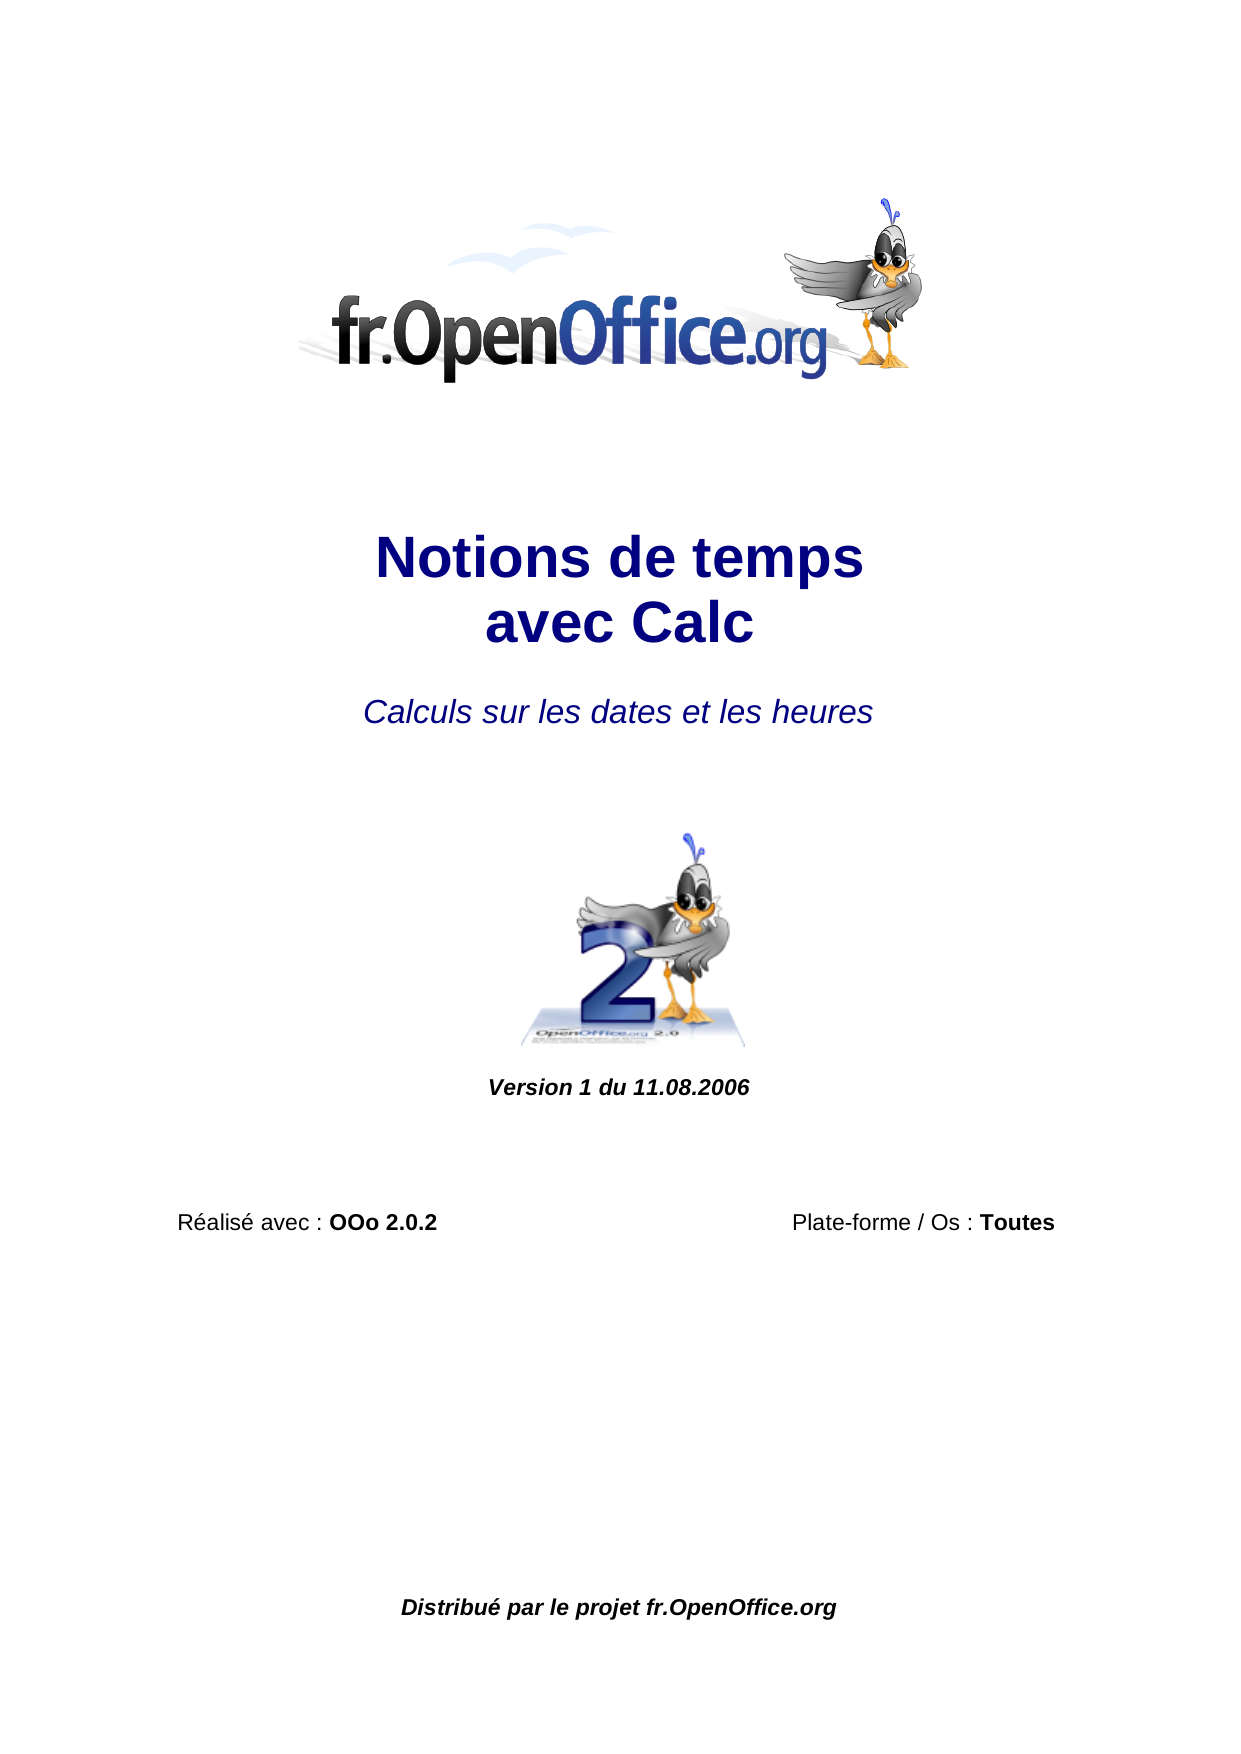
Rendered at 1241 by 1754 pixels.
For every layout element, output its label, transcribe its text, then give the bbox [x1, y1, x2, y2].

text Réalisé avec : OOo 2.0.2 Plate-forme / Os : Toutes [177, 1209, 1063, 1236]
subtitle Calculs sur les dates et les heures [118, 693, 1122, 730]
subtitle Version 1 du 11.08.2006 [369, 1075, 871, 1101]
subtitle Distribué par le projet fr.OpenOffice.org [118, 1594, 1122, 1620]
title Notions de temps avec Calc [118, 524, 1122, 655]
picture [298, 188, 942, 403]
picture [521, 823, 745, 1047]
